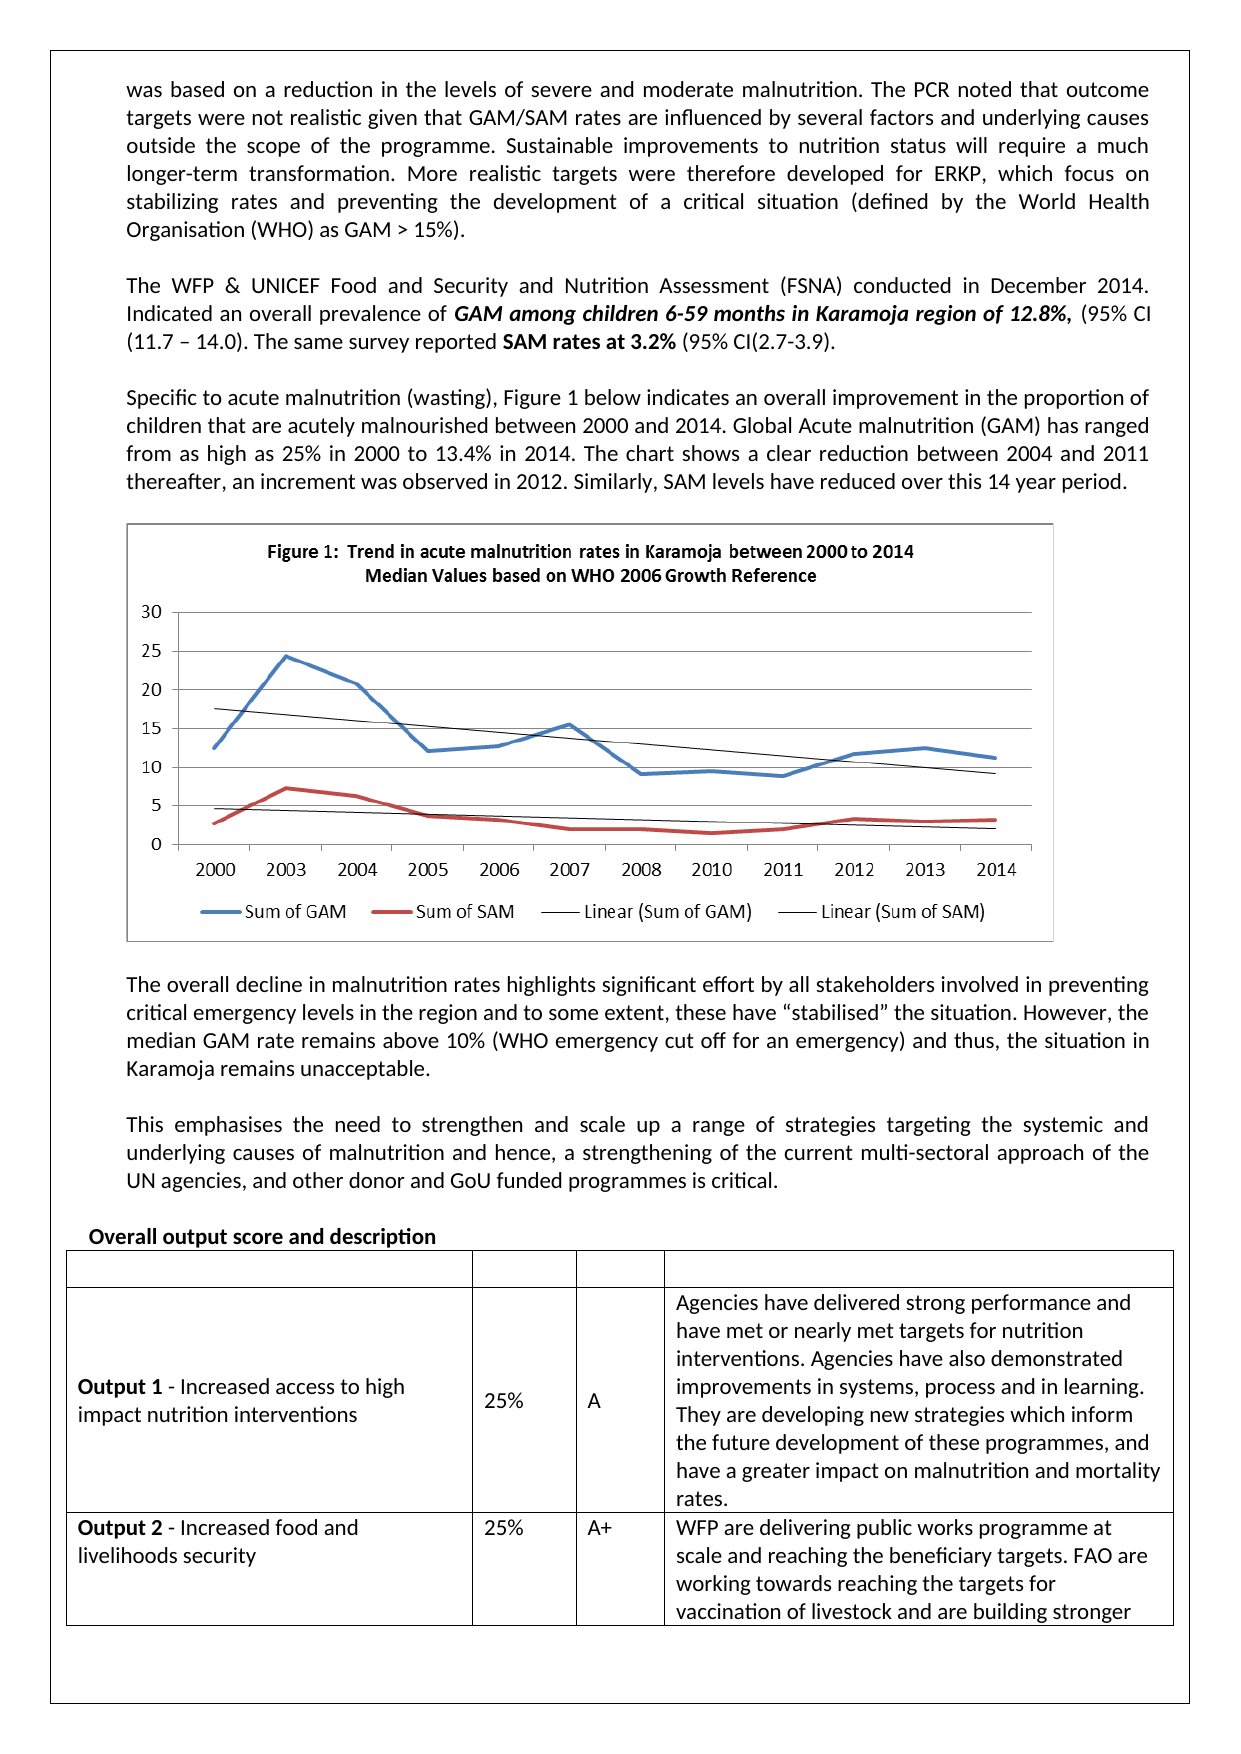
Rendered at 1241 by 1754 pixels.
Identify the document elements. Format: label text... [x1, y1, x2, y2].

table_cell Agencies have delivered strong performance and have met or nearly met targets for nutrition interventions. Agencies have also demonstrated improvements in systems, process and in learning. They are developing new strategies which inform the future development of these programmes, and have a greater impact on malnutrition and mortality rates. [665, 1288, 1173, 1512]
text Overall output score and description [89, 1222, 1152, 1250]
text Specific to acute malnutrition (wasting), Figure 1 below indicates an overall improvement in the proportion of children that are acutely malnourished between 2000 and 2014. Global Acute malnutrition (GAM) has ranged from as high as 25% in 2000 to 13.4% in 2014. The chart shows a clear reduction between 2004 and 2011 thereafter, an increment was observed in 2012. Similarly, SAM levels have reduced over this 14 year period. [126, 383, 1152, 495]
table_cell Output 1 - Increased access to high impact nutrition interventions [67, 1288, 472, 1512]
text The overall decline in malnutrition rates highlights significant effort by all stakeholders involved in preventing critical emergency levels in the region and to some extent, these have “stabilised” the situation. However, the median GAM rate remains above 10% (WHO emergency cut off for an emergency) and thus, the situation in Karamoja remains unacceptable. [126, 970, 1152, 1082]
table_cell 25% [473, 1513, 576, 1625]
table_cell 25% [473, 1288, 576, 1512]
table_cell A [577, 1288, 664, 1512]
text The WFP & UNICEF Food and Security and Nutrition Assessment (FSNA) conducted in December 2014. Indicated an overall prevalence of GAM among children 6-59 months in Karamoja region of 12.8%, (95% CI (11.7 – 14.0). The same survey reported SAM rates at 3.2% (95% CI(2.7-3.9). [126, 271, 1152, 355]
table_header Score [577, 1251, 664, 1287]
table_cell A+ [577, 1513, 664, 1625]
text was based on a reduction in the levels of severe and moderate malnutrition. The PCR noted that outcome targets were not realistic given that GAM/SAM rates are influenced by several factors and underlying causes outside the scope of the programme. Sustainable improvements to nutrition status will require a much longer-term transformation. More realistic targets were therefore developed for ERKP, which focus on stabilizing rates and preventing the development of a critical situation (defined by the World Health Organisation (WHO) as GAM > 15%). [126, 75, 1152, 243]
text This emphasises the need to strengthen and scale up a range of strategies targeting the systemic and underlying causes of malnutrition and hence, a strengthening of the current multi-sectoral approach of the UN agencies, and other donor and GoU funded programmes is critical. [126, 1110, 1152, 1194]
table_header Weight [473, 1251, 576, 1287]
table_header Progress [665, 1251, 1173, 1287]
table_header Outputs [67, 1251, 472, 1287]
table_cell WFP are delivering public works programme at scale and reaching the beneficiary targets. FAO are working towards reaching the targets for vaccination of livestock and are building stronger [665, 1513, 1173, 1625]
table_cell Output 2 - Increased food and livelihoods security [67, 1513, 472, 1625]
